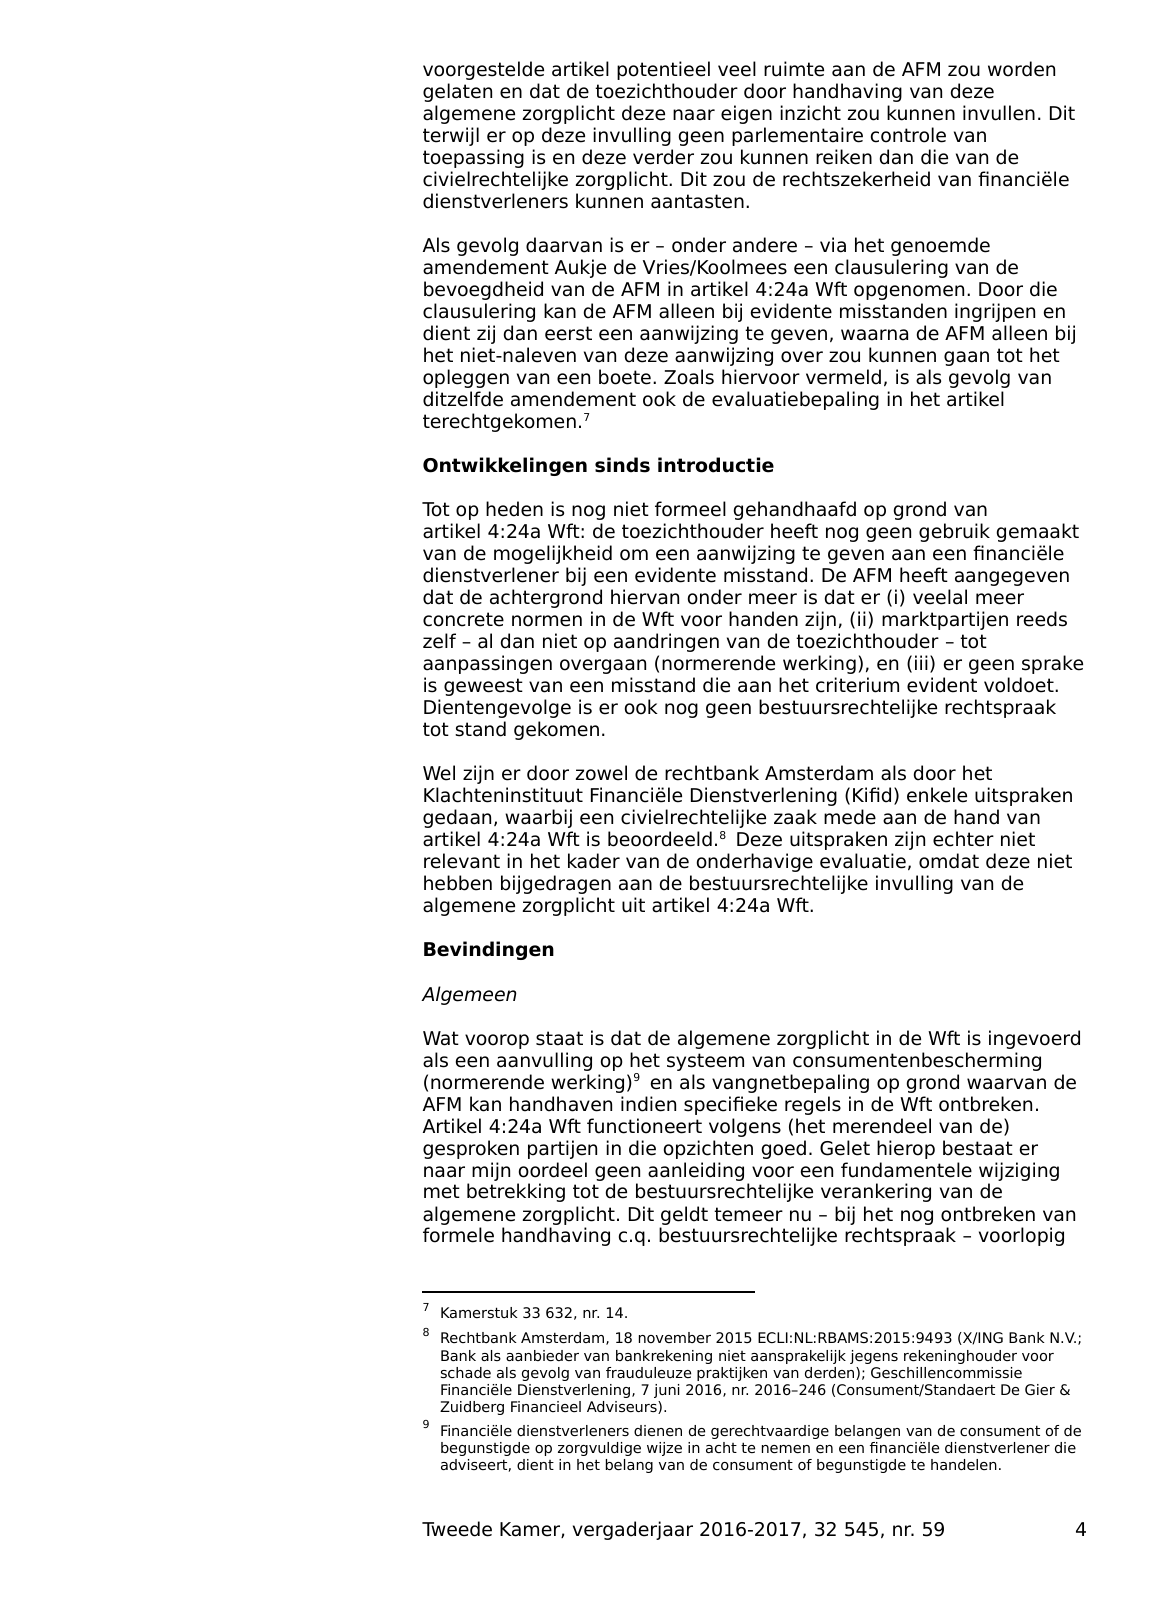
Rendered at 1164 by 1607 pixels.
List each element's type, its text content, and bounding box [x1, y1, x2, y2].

text Financiële dienstverleners dienen de gerechtvaardige belangen van de consument of de begunstigde op zorgvuldige wijze in acht te nemen en een financiële dienstverlener die adviseert, dient in het belang van de consument of begunstigde te handelen. [422, 1418, 1087, 1474]
text Rechtbank Amsterdam, 18 november 2015 ECLI:NL:RBAMS:2015:9493 (X/ING Bank N.V.; Bank als aanbieder van bankrekening niet aansprakelijk jegens rekeninghouder voor schade als gevolg van frauduleuze praktijken van derden); Geschillencommissie Financiële Dienstverlening, 7 juni 2016, nr. 2016–246 (Consument/Standaert De Gier & Zuidberg Financieel Adviseurs). [422, 1326, 1087, 1416]
subtitle Algemeen [422, 983, 1087, 1005]
text voorgestelde artikel potentieel veel ruimte aan de AFM zou worden gelaten en dat de toezichthouder door handhaving van deze algemene zorgplicht deze naar eigen inzicht zou kunnen invullen. Dit terwijl er op deze invulling geen parlementaire controle van toepassing is en deze verder zou kunnen reiken dan die van de civielrechtelijke zorgplicht. Dit zou de rechtszekerheid van financiële dienstverleners kunnen aantasten. [422, 59, 1087, 213]
subtitle Bevindingen [422, 939, 1087, 961]
subtitle Ontwikkelingen sinds introductie [422, 455, 1087, 477]
text Wat voorop staat is dat de algemene zorgplicht in de Wft is ingevoerd als een aanvulling op het systeem van consumentenbescherming (normerende werking) en als vangnetbepaling op grond waarvan de AFM kan handhaven indien specifieke regels in de Wft ontbreken. Artikel 4:24a Wft functioneert volgens (het merendeel van de) gesproken partijen in die opzichten goed. Gelet hierop bestaat er naar mijn oordeel geen aanleiding voor een fundamentele wijziging met betrekking tot de bestuursrechtelijke verankering van de algemene zorgplicht. Dit geldt temeer nu – bij het nog ontbreken van formele handhaving c.q. bestuursrechtelijke rechtspraak – voorlopig [422, 1028, 1087, 1247]
text Kamerstuk 33 632, nr. 14. [422, 1301, 1087, 1323]
text Tot op heden is nog niet formeel gehandhaafd op grond van artikel 4:24a Wft: de toezichthouder heeft nog geen gebruik gemaakt van de mogelijkheid om een aanwijzing te geven aan een financiële dienstverlener bij een evidente misstand. De AFM heeft aangegeven dat de achtergrond hiervan onder meer is dat er (i) veelal meer concrete normen in de Wft voor handen zijn, (ii) marktpartijen reeds zelf – al dan niet op aandringen van de toezichthouder – tot aanpassingen overgaan (normerende werking), en (iii) er geen sprake is geweest van een misstand die aan het criterium evident voldoet. Dientengevolge is er ook nog geen bestuursrechtelijke rechtspraak tot stand gekomen. [422, 499, 1087, 741]
text Als gevolg daarvan is er – onder andere – via het genoemde amendement Aukje de Vries/Koolmees een clausulering van de bevoegdheid van de AFM in artikel 4:24a Wft opgenomen. Door die clausulering kan de AFM alleen bij evidente misstanden ingrijpen en dient zij dan eerst een aanwijzing te geven, waarna de AFM alleen bij het niet-naleven van deze aanwijzing over zou kunnen gaan tot het opleggen van een boete. Zoals hiervoor vermeld, is als gevolg van ditzelfde amendement ook de evaluatiebepaling in het artikel terechtgekomen. [422, 235, 1087, 433]
text Wel zijn er door zowel de rechtbank Amsterdam als door het Klachteninstituut Financiële Dienstverlening (Kifid) enkele uitspraken gedaan, waarbij een civielrechtelijke zaak mede aan de hand van artikel 4:24a Wft is beoordeeld. Deze uitspraken zijn echter niet relevant in het kader van de onderhavige evaluatie, omdat deze niet hebben bijgedragen aan de bestuursrechtelijke invulling van de algemene zorgplicht uit artikel 4:24a Wft. [422, 763, 1087, 917]
